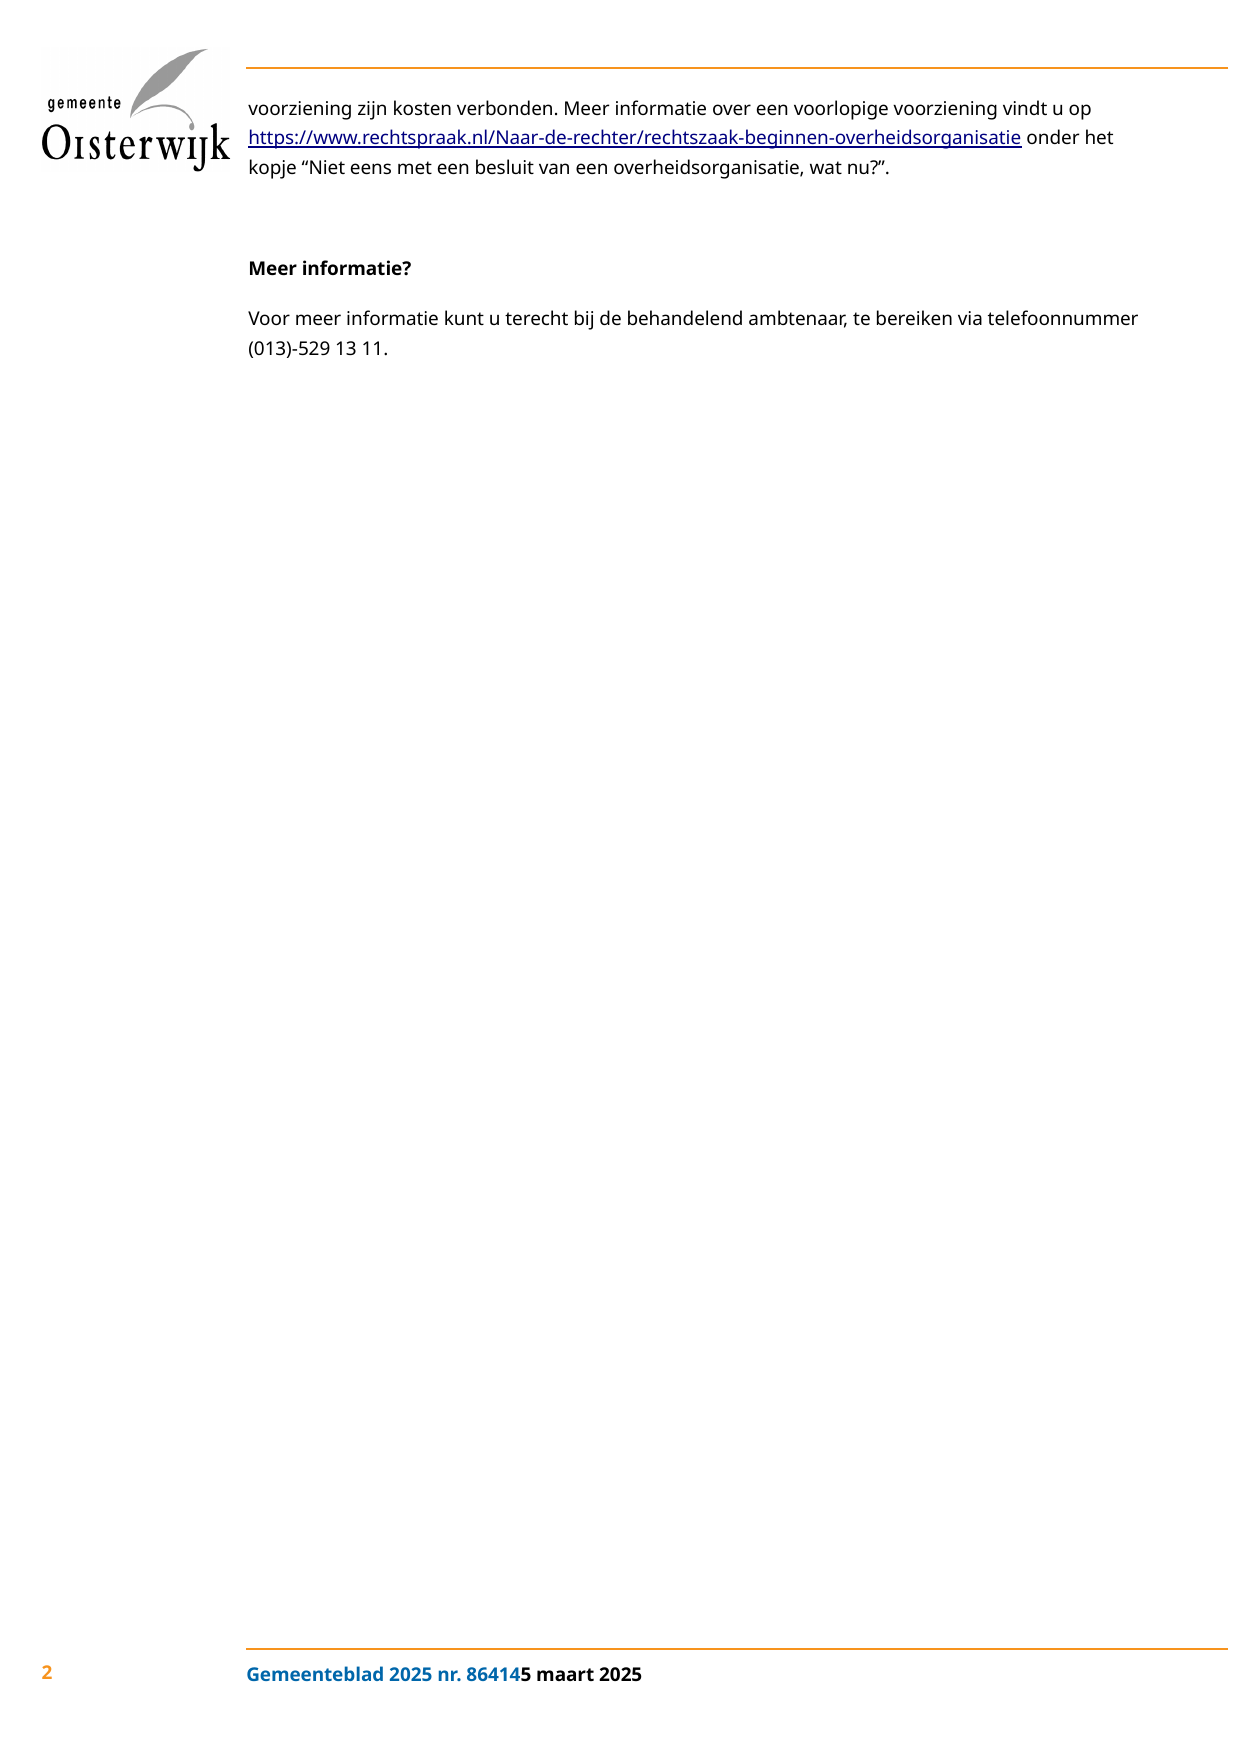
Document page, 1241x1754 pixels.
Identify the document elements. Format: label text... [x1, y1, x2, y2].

text voorziening zijn kosten verbonden. Meer informatie over een voorlopige voorziening vindt u op https://www.rechtspraak.nl/Naar-de-rechter/rechtszaak-beginnen-overheidsorganisatie onder het kopje “Niet eens met een besluit van een overheidsorganisatie, wat nu?”. [248, 95, 1152, 180]
text Meer informatie? [248, 255, 1152, 281]
text Voor meer informatie kunt u terecht bij de behandelend ambtenaar, te bereiken via telefoonnummer (013)-529 13 11. [248, 305, 1152, 361]
picture [41, 47, 231, 172]
